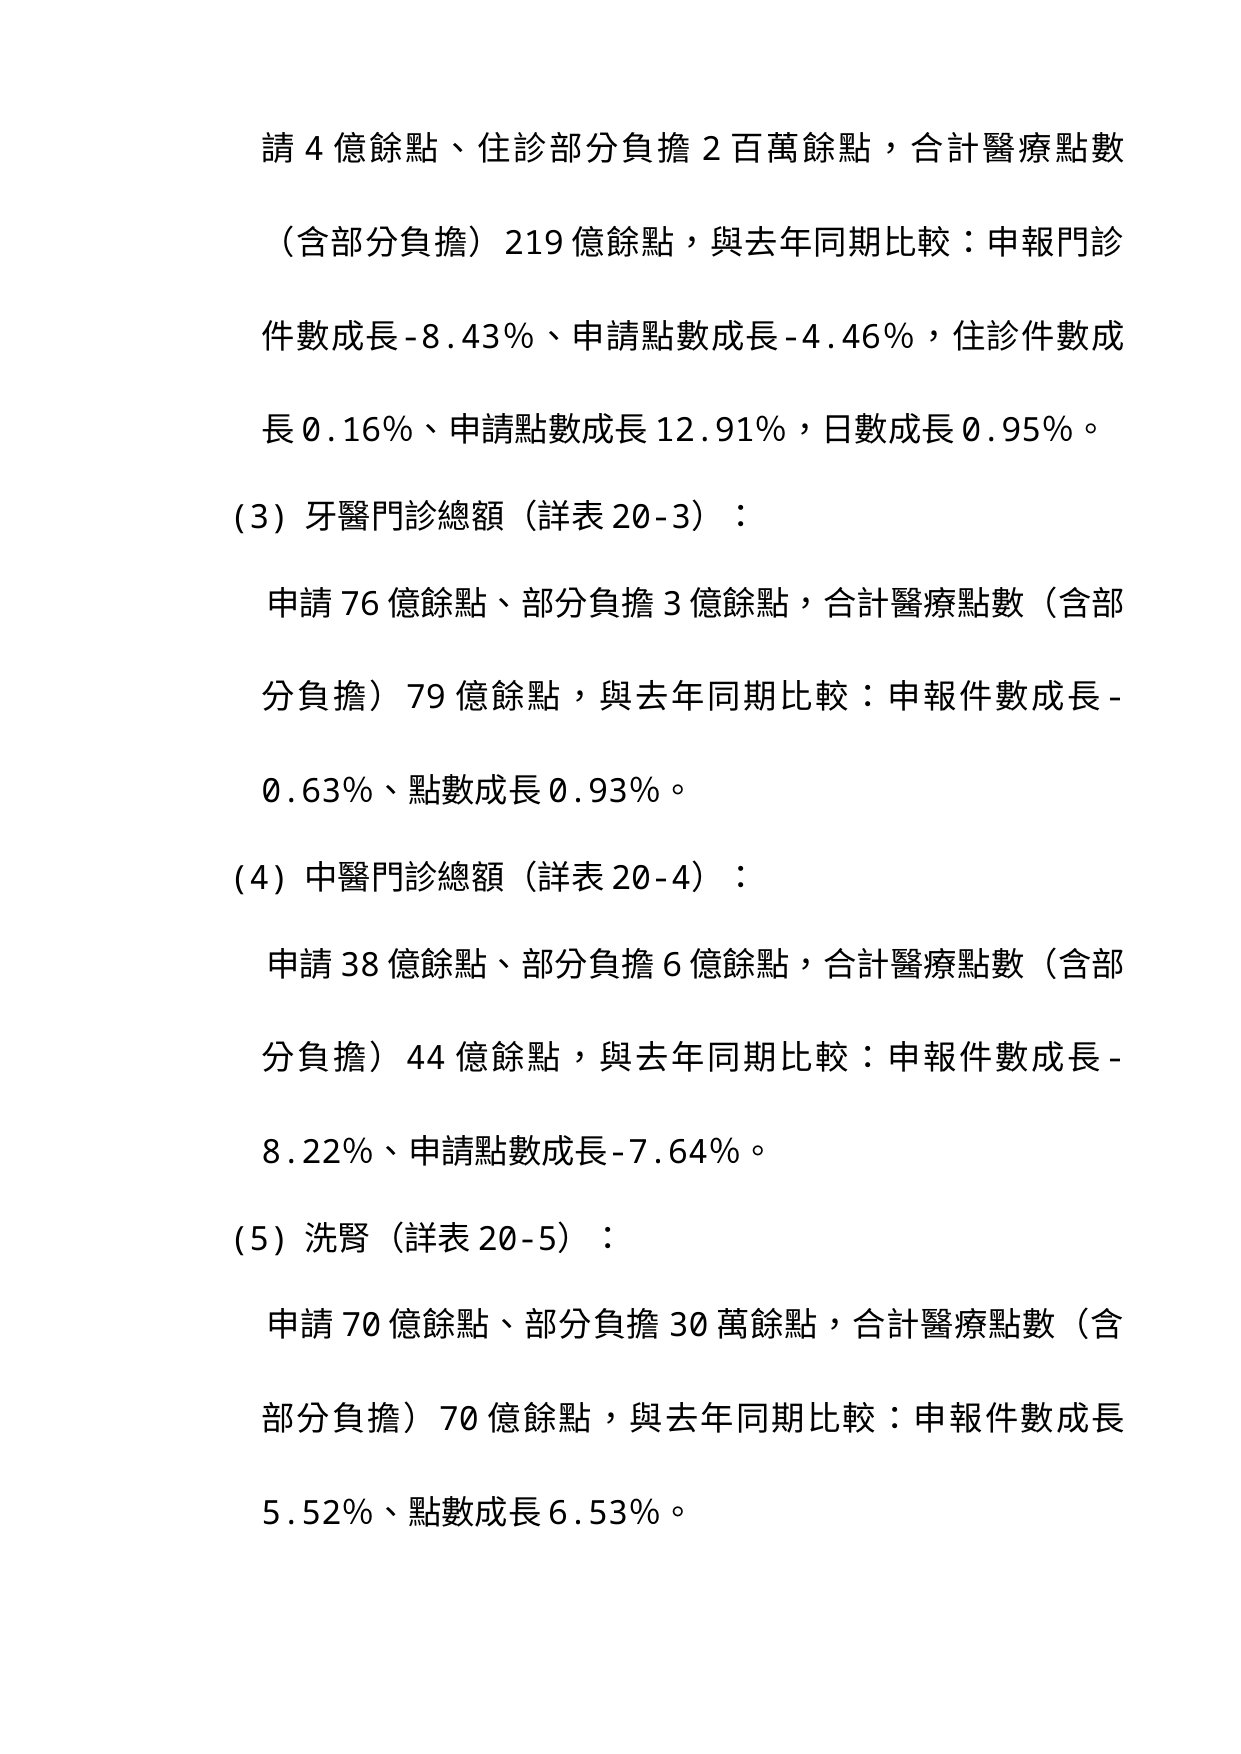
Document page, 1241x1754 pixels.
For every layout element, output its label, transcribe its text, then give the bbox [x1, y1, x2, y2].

list 牙醫門診總額（詳表20-3）： [229, 472, 1125, 535]
text 申請70億餘點、部分負擔30萬餘點，合計醫療點數（含部分負擔）70億餘點，與去年同期比較：申報件數成長5.52％、點數成長6.53％。 [261, 1281, 1125, 1531]
text 請4億餘點、住診部分負擔2百萬餘點，合計醫療點數（含部分負擔）219億餘點，與去年同期比較：申報門診件數成長-8.43％、申請點數成長-4.46％，住診件數成長0.16％、申請點數成長12.91％，日數成長0.95％。 [261, 104, 1125, 448]
text 申請76億餘點、部分負擔3億餘點，合計醫療點數（含部分負擔）79億餘點，與去年同期比較：申報件數成長-0.63％、點數成長0.93％。 [261, 559, 1125, 809]
text 申請38億餘點、部分負擔6億餘點，合計醫療點數（含部分負擔）44億餘點，與去年同期比較：申報件數成長-8.22％、申請點數成長-7.64％。 [261, 920, 1125, 1170]
list 中醫門診總額（詳表20-4）： [229, 833, 1125, 896]
list 洗腎（詳表20-5）： [229, 1194, 1125, 1257]
